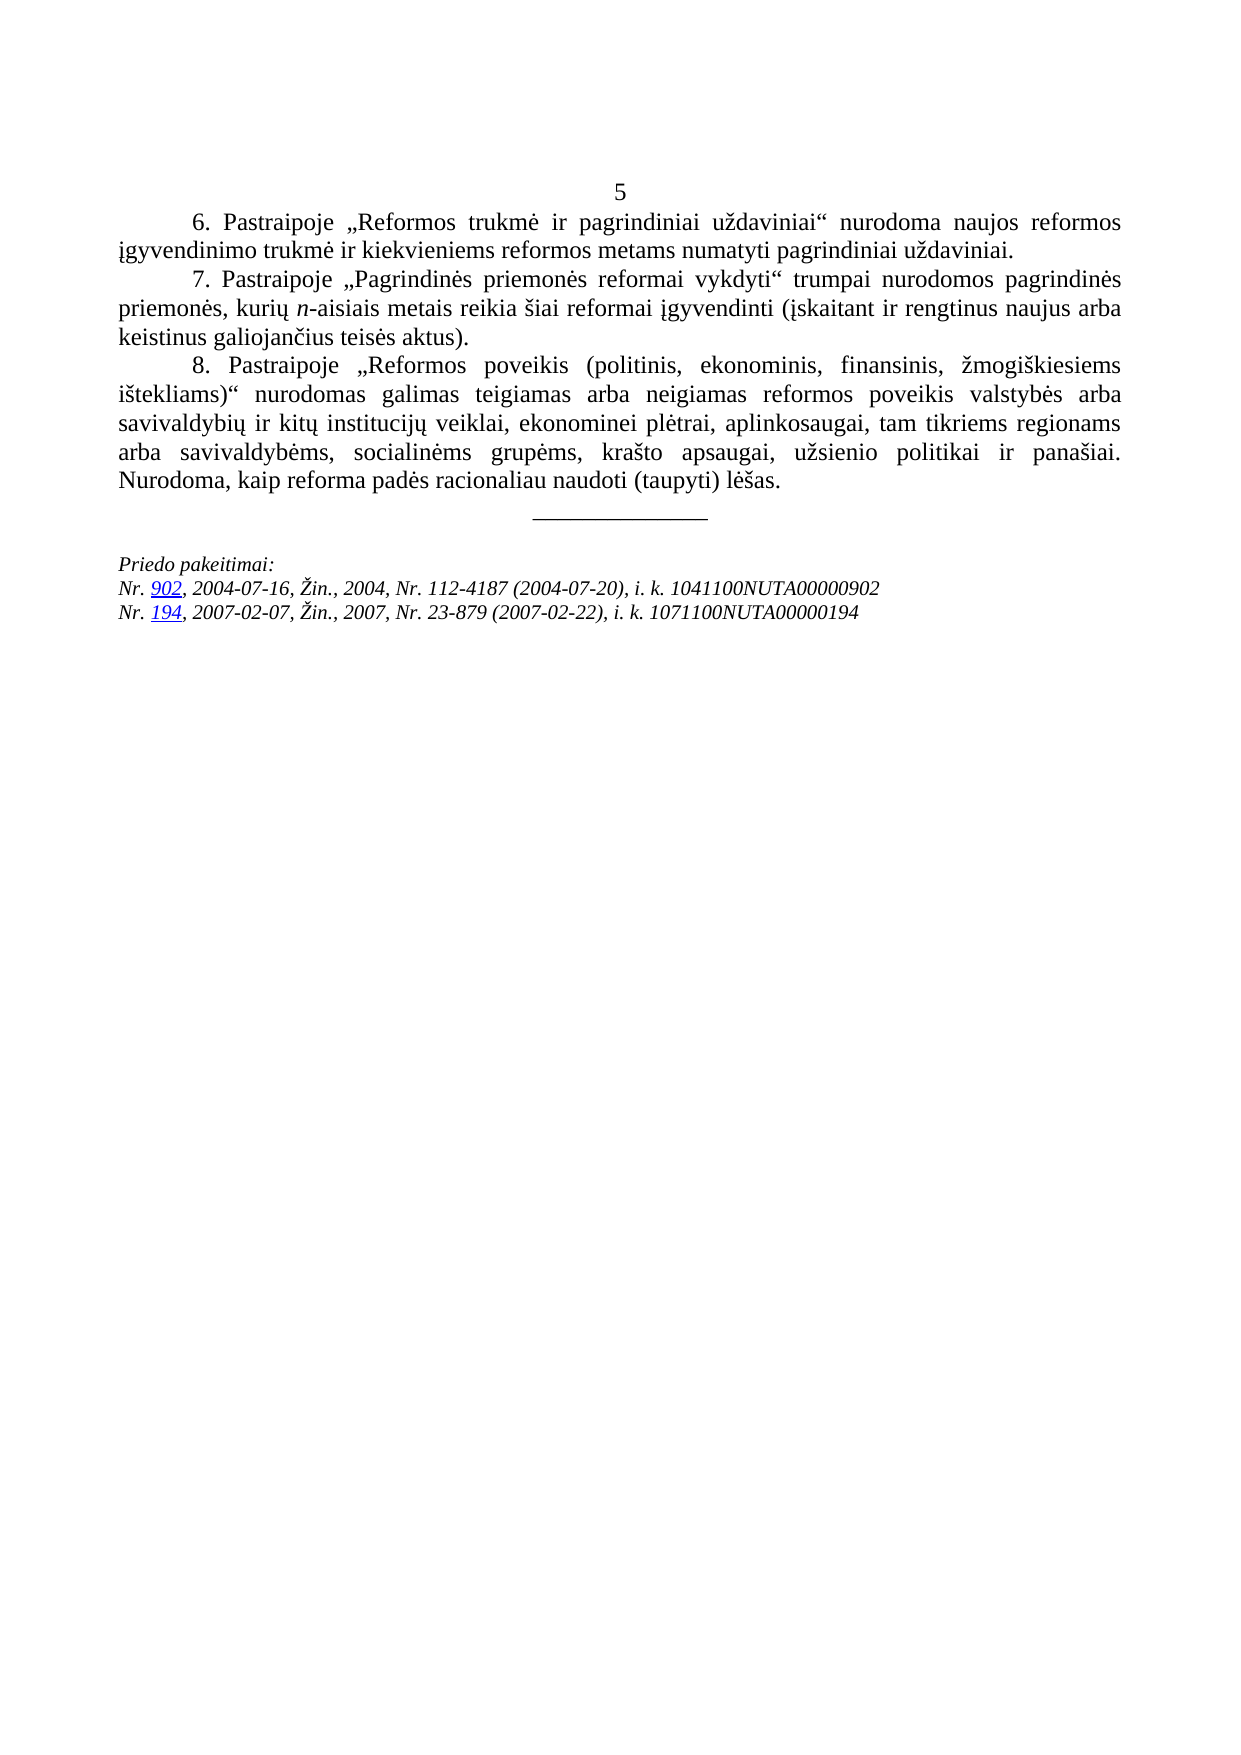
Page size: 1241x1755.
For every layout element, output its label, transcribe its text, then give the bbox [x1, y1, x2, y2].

text Priedo pakeitimai: [118, 552, 1122, 576]
text 6. Pastraipoje „Reformos trukmė ir pagrindiniai uždaviniai“ nurodoma naujos reformos įgyvendinimo trukmė ir kiekvieniems reformos metams numatyti pagrindiniai uždaviniai. [118, 207, 1122, 264]
text ______________ [118, 494, 1122, 523]
text 7. Pastraipoje „Pagrindinės priemonės reformai vykdyti“ trumpai nurodomos pagrindinės priemonės, kurių n-aisiais metais reikia šiai reformai įgyvendinti (įskaitant ir rengtinus naujus arba keistinus galiojančius teisės aktus). [118, 264, 1122, 350]
text 8. Pastraipoje „Reformos poveikis (politinis, ekonominis, finansinis, žmogiškiesiems ištekliams)“ nurodomas galimas teigiamas arba neigiamas reformos poveikis valstybės arba savivaldybių ir kitų institucijų veiklai, ekonominei plėtrai, aplinkosaugai, tam tikriems regionams arba savivaldybėms, socialinėms grupėms, krašto apsaugai, užsienio politikai ir panašiai. Nurodoma, kaip reforma padės racionaliau naudoti (taupyti) lėšas. [118, 350, 1122, 494]
text Nr. 194, 2007-02-07, Žin., 2007, Nr. 23-879 (2007-02-22), i. k. 1071100NUTA00000194 [118, 600, 1122, 624]
text Nr. 902, 2004-07-16, Žin., 2004, Nr. 112-4187 (2004-07-20), i. k. 1041100NUTA00000902 [118, 576, 1122, 600]
